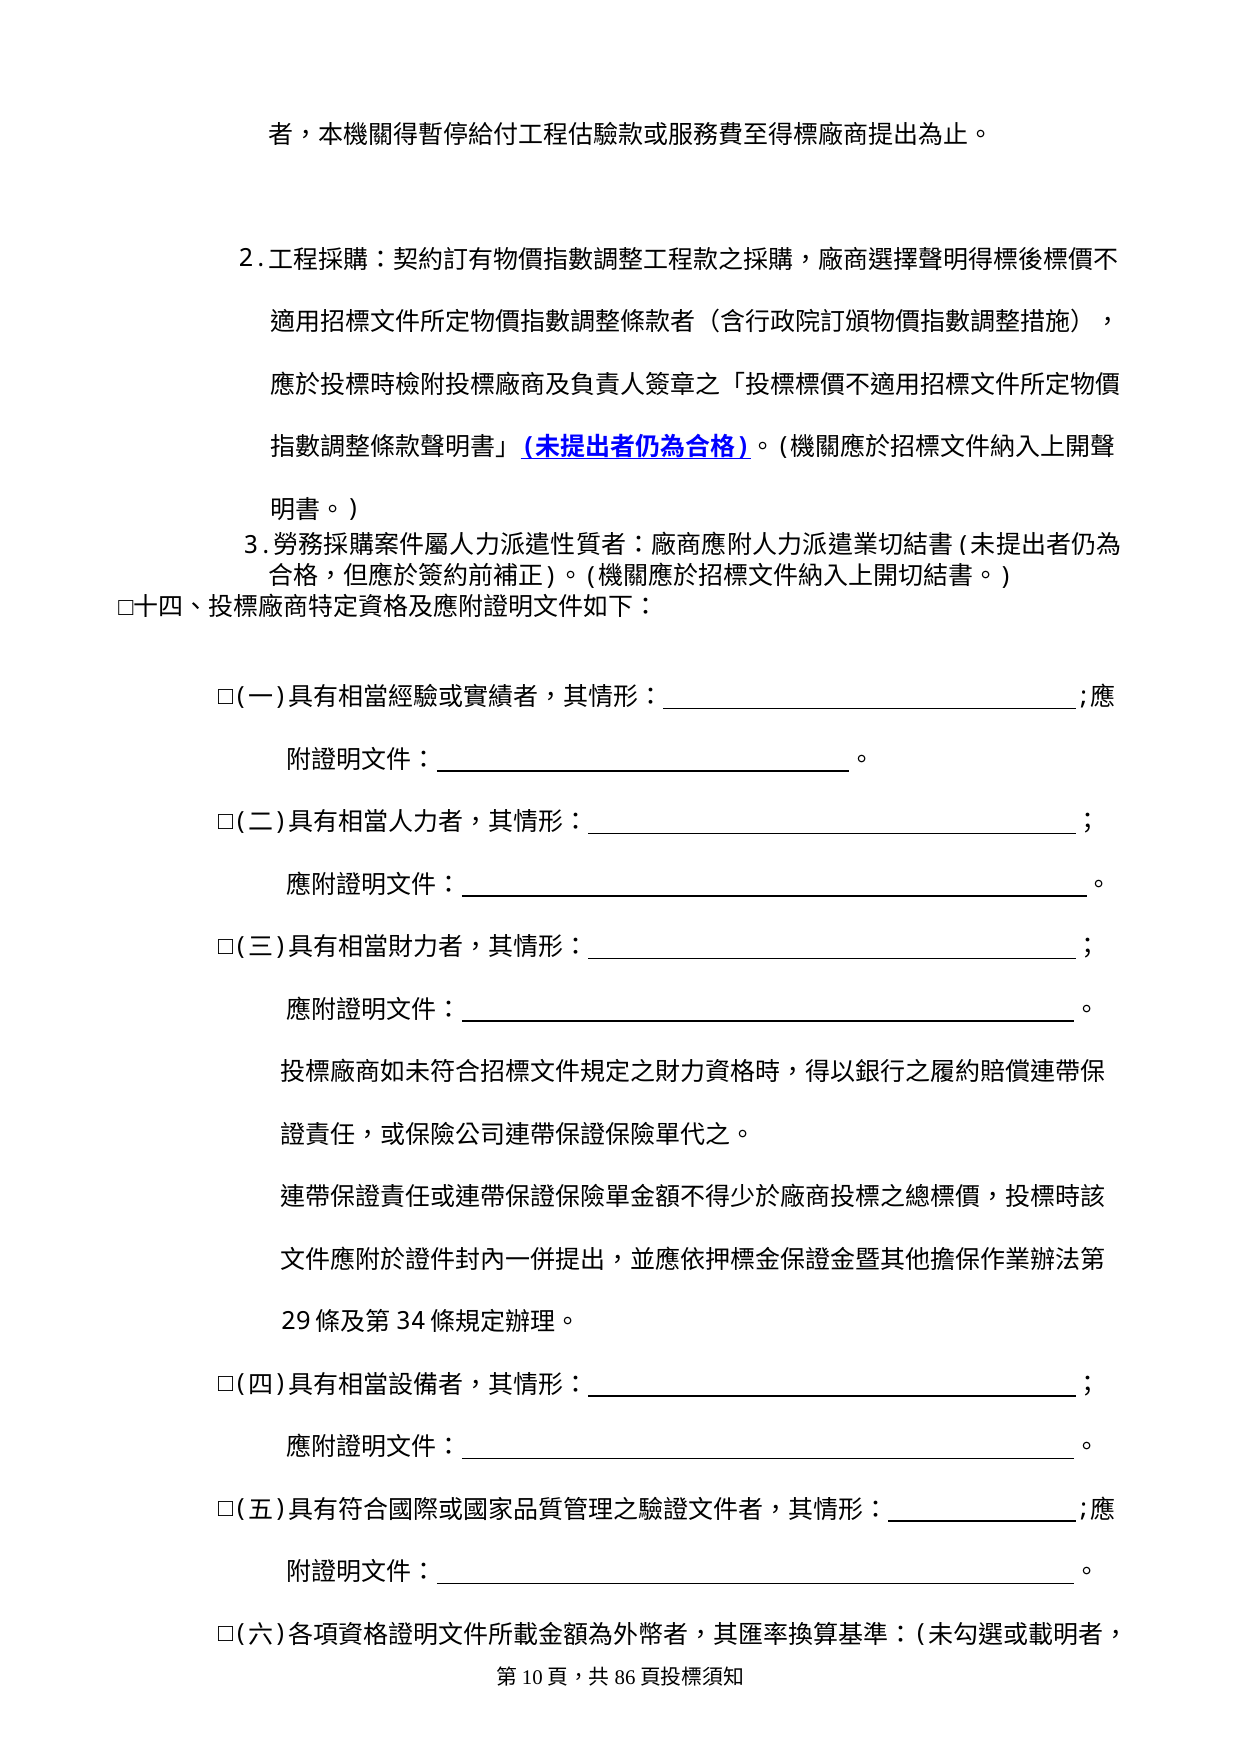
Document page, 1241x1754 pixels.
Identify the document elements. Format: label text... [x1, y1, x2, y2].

text □(二)具有相當人力者，其情形： ；應附證明文件： 。 [218, 778, 1122, 903]
text □(五)具有符合國際或國家品質管理之驗證文件者，其情形： ;應附證明文件： 。 [218, 1466, 1122, 1591]
text 連帶保證責任或連帶保證保險單金額不得少於廠商投標之總標價，投標時該文件應附於證件封內一併提出，並應依押標金保證金暨其他擔保作業辦法第29條及第34條規定辦理。 [281, 1153, 1122, 1341]
text 3.勞務採購案件屬人力派遣性質者：廠商應附人力派遣業切結書(未提出者仍為合格，但應於簽約前補正)。(機關應於招標文件納入上開切結書。) [243, 528, 1122, 591]
text □(四)具有相當設備者，其情形： ；應附證明文件： 。 [218, 1341, 1122, 1466]
text □(六)各項資格證明文件所載金額為外幣者，其匯率換算基準：(未勾選或載明者，以等標期內由廠商擇定任一辦公日臺灣銀行外匯交易收盤即期賣出匯率折算之) [218, 1591, 1122, 1653]
text 者，本機關得暫停給付工程估驗款或服務費至得標廠商提出為止。 [268, 91, 1122, 153]
text □十四、投標廠商特定資格及應附證明文件如下： [118, 591, 1097, 622]
text □(三)具有相當財力者，其情形： ；應附證明文件： 。 [218, 903, 1122, 1028]
text 投標廠商如未符合招標文件規定之財力資格時，得以銀行之履約賠償連帶保證責任，或保險公司連帶保證保險單代之。 [281, 1028, 1122, 1153]
text 2.工程採購：契約訂有物價指數調整工程款之採購，廠商選擇聲明得標後標價不適用招標文件所定物價指數調整條款者（含行政院訂頒物價指數調整措施），應於投標時檢附投標廠商及負責人簽章之「投標標價不適用招標文件所定物價指數調整條款聲明書」(未提出者仍為合格)。(機關應於招標文件納入上開聲明書。) [238, 216, 1122, 528]
text □(一)具有相當經驗或實績者，其情形： ;應附證明文件： 。 [218, 653, 1122, 778]
